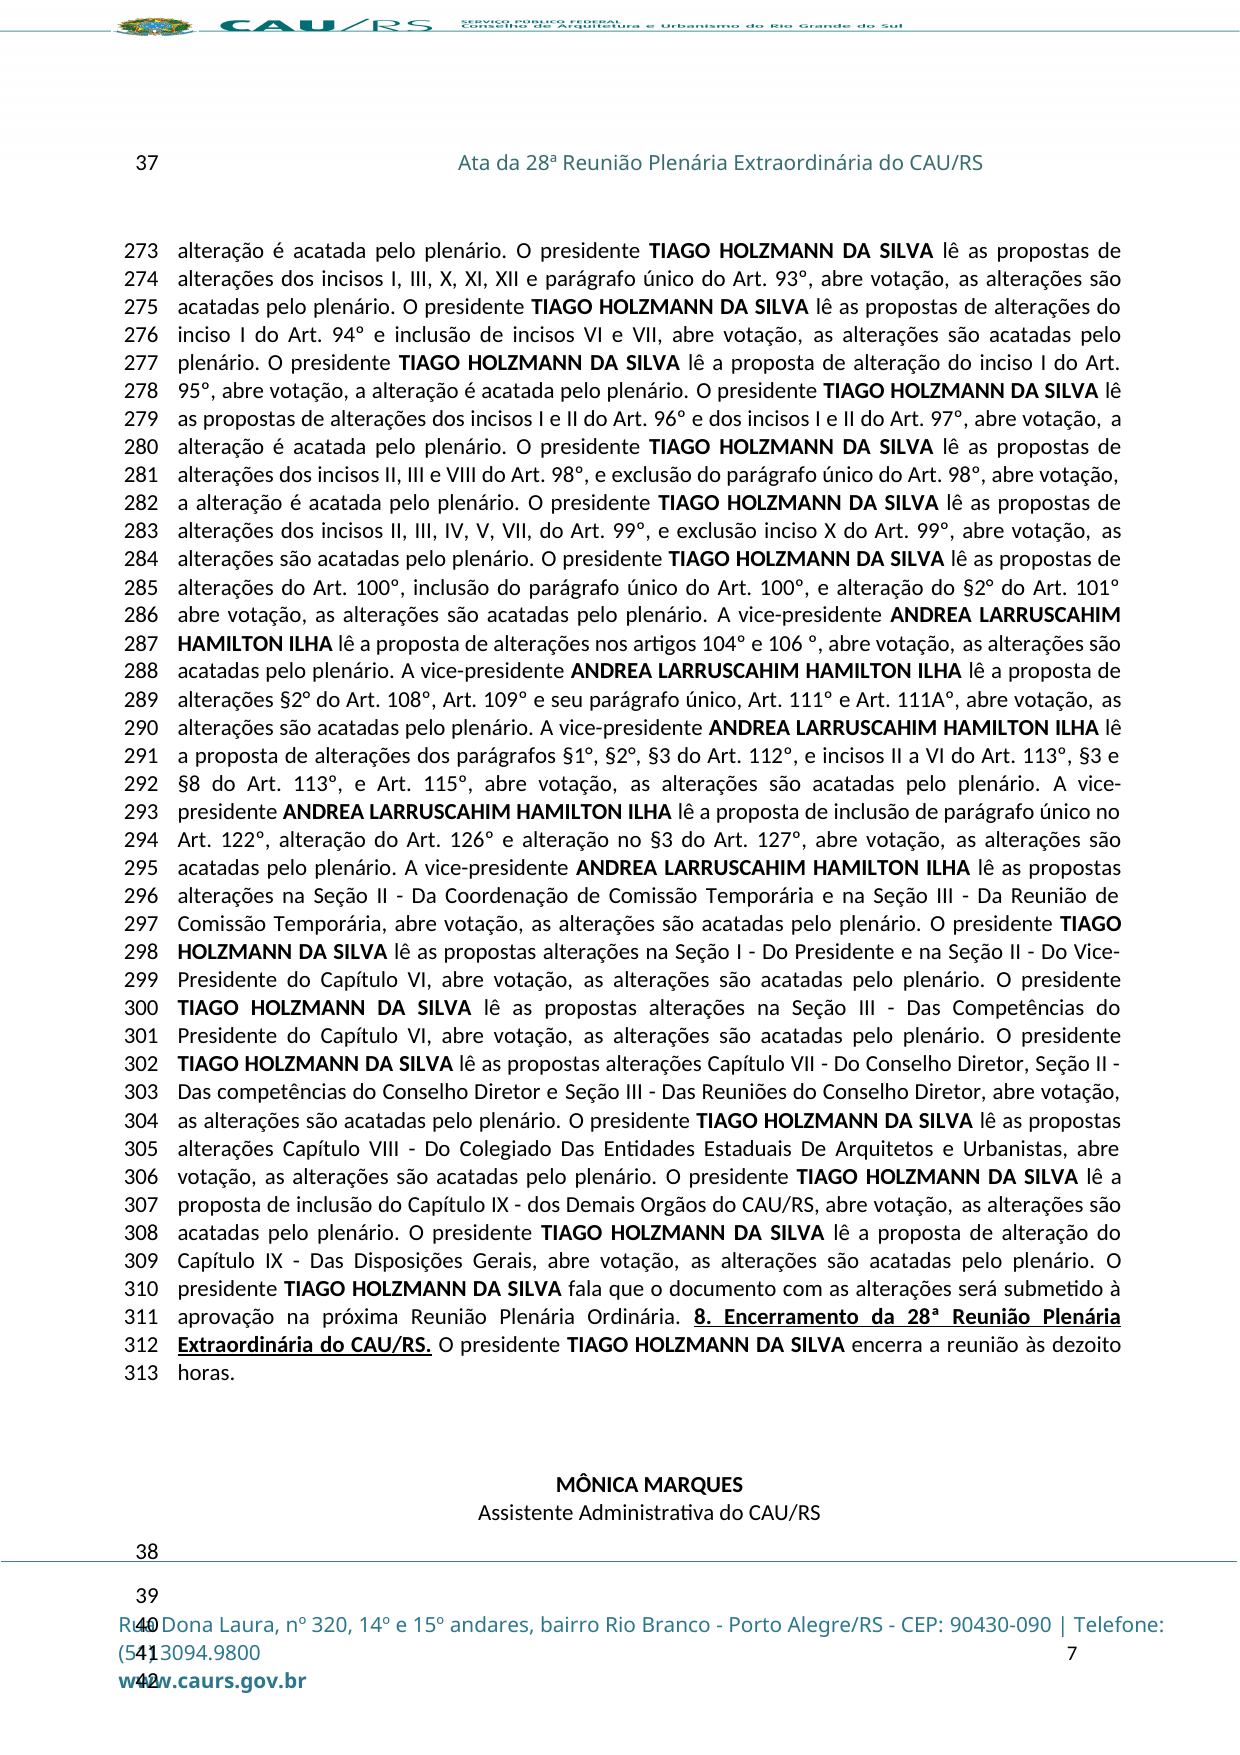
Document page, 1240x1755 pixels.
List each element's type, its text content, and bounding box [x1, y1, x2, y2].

text alteração é acatada pelo plenário. O presidente TIAGO HOLZMANN DA SILVA lê as propostas de alterações dos incisos I, III, X, XI, XII e parágrafo único do Art. 93º, abre votação, as alterações são acatadas pelo plenário. O presidente TIAGO HOLZMANN DA SILVA lê as propostas de alterações do inciso I do Art. 94º e inclusão de incisos VI e VII, abre votação, as alterações são acatadas pelo plenário. O presidente TIAGO HOLZMANN DA SILVA lê a proposta de alteração do inciso I do Art. 95º, abre votação, a alteração é acatada pelo plenário. O presidente TIAGO HOLZMANN DA SILVA lê as propostas de alterações dos incisos I e II do Art. 96º e dos incisos I e II do Art. 97º, abre votação, a alteração é acatada pelo plenário. O presidente TIAGO HOLZMANN DA SILVA lê as propostas de alterações dos incisos II, III e VIII do Art. 98º, e exclusão do parágrafo único do Art. 98º, abre votação, a alteração é acatada pelo plenário. O presidente TIAGO HOLZMANN DA SILVA lê as propostas de alterações dos incisos II, III, IV, V, VII, do Art. 99º, e exclusão inciso X do Art. 99º, abre votação, as alterações são acatadas pelo plenário. O presidente TIAGO HOLZMANN DA SILVA lê as propostas de alterações do Art. 100º, inclusão do parágrafo único do Art. 100º, e alteração do §2° do Art. 101º abre votação, as alterações são acatadas pelo plenário. A vice-presidente ANDREA LARRUSCAHIM HAMILTON ILHA lê a proposta de alterações nos artigos 104º e 106 º, abre votação, as alterações são acatadas pelo plenário. A vice-presidente ANDREA LARRUSCAHIM HAMILTON ILHA lê a proposta de alterações §2° do Art. 108º, Art. 109º e seu parágrafo único, Art. 111º e Art. 111Aº, abre votação, as alterações são acatadas pelo plenário. A vice-presidente ANDREA LARRUSCAHIM HAMILTON ILHA lê a proposta de alterações dos parágrafos §1°, §2°, §3 do Art. 112º, e incisos II a VI do Art. 113º, §3 e §8 do Art. 113º, e Art. 115º, abre votação, as alterações são acatadas pelo plenário. A vice-presidente ANDREA LARRUSCAHIM HAMILTON ILHA lê a proposta de inclusão de parágrafo único no Art. 122º, alteração do Art. 126º e alteração no §3 do Art. 127º, abre votação, as alterações são acatadas pelo plenário. A vice-presidente ANDREA LARRUSCAHIM HAMILTON ILHA lê as propostas alterações na Seção II - Da Coordenação de Comissão Temporária e na Seção III - Da Reunião de Comissão Temporária, abre votação, as alterações são acatadas pelo plenário. O presidente TIAGO HOLZMANN DA SILVA lê as propostas alterações na Seção I - Do Presidente e na Seção II - Do Vice-Presidente do Capítulo VI, abre votação, as alterações são acatadas pelo plenário. O presidente TIAGO HOLZMANN DA SILVA lê as propostas alterações na Seção III - Das Competências do Presidente do Capítulo VI, abre votação, as alterações são acatadas pelo plenário. O presidente TIAGO HOLZMANN DA SILVA lê as propostas alterações Capítulo VII - Do Conselho Diretor, Seção II - Das competências do Conselho Diretor e Seção III - Das Reuniões do Conselho Diretor, abre votação, as alterações são acatadas pelo plenário. O presidente TIAGO HOLZMANN DA SILVA lê as propostas alterações Capítulo VIII - Do Colegiado Das Entidades Estaduais De Arquitetos e Urbanistas, abre votação, as alterações são acatadas pelo plenário. O presidente TIAGO HOLZMANN DA SILVA lê a proposta de inclusão do Capítulo IX - dos Demais Orgãos do CAU/RS, abre votação, as alterações são acatadas pelo plenário. O presidente TIAGO HOLZMANN DA SILVA lê a proposta de alteração do Capítulo IX - Das Disposições Gerais, abre votação, as alterações são acatadas pelo plenário. O presidente TIAGO HOLZMANN DA SILVA fala que o documento com as alterações será submetido à aprovação na próxima Reunião Plenária Ordinária. 8. Encerramento da 28ª Reunião Plenária Extraordinária do CAU/RS. O presidente TIAGO HOLZMANN DA SILVA encerra a reunião às dezoito horas. [177, 236, 1121, 1386]
text Assistente Administrativa do CAU/RS [177, 1498, 1121, 1526]
text MÔNICA MARQUES [177, 1470, 1121, 1498]
